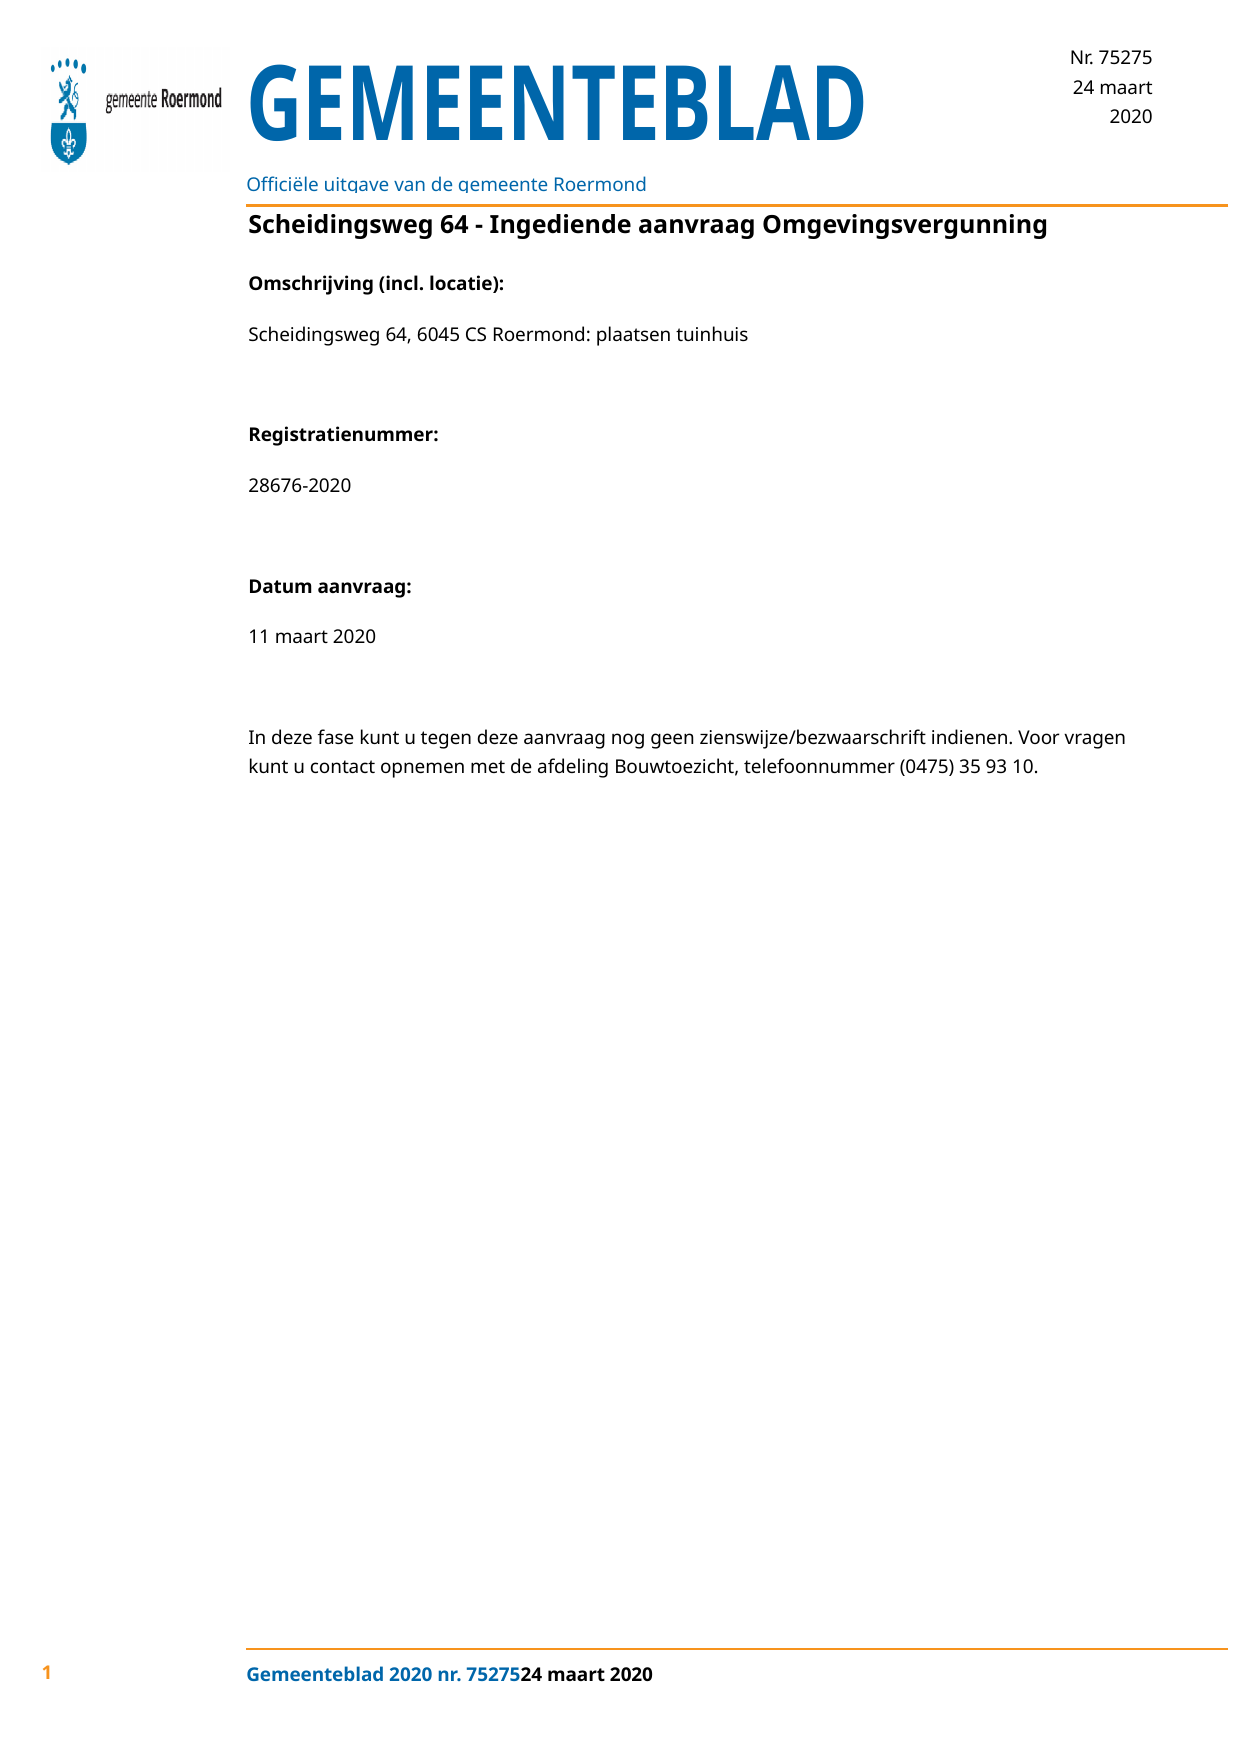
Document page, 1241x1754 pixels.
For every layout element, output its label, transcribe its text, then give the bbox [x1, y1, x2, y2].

text Scheidingsweg 64 - Ingediende aanvraag Omgevingsvergunning [248, 207, 1152, 241]
text 11 maart 2020 [248, 623, 1152, 649]
text In deze fase kunt u tegen deze aanvraag nog geen zienswijze/bezwaarschrift indienen. Voor vragen kunt u contact opnemen met de afdeling Bouwtoezicht, telefoonnummer (0475) 35 93 10. [248, 724, 1152, 779]
text Scheidingsweg 64, 6045 CS Roermond: plaatsen tuinhuis [248, 321, 1152, 346]
picture [41, 47, 231, 172]
text Registratienummer: [248, 422, 1152, 447]
text Omschrijving (incl. locatie): [248, 270, 1152, 296]
text 28676-2020 [248, 472, 1152, 498]
text Datum aanvraag: [248, 573, 1152, 598]
